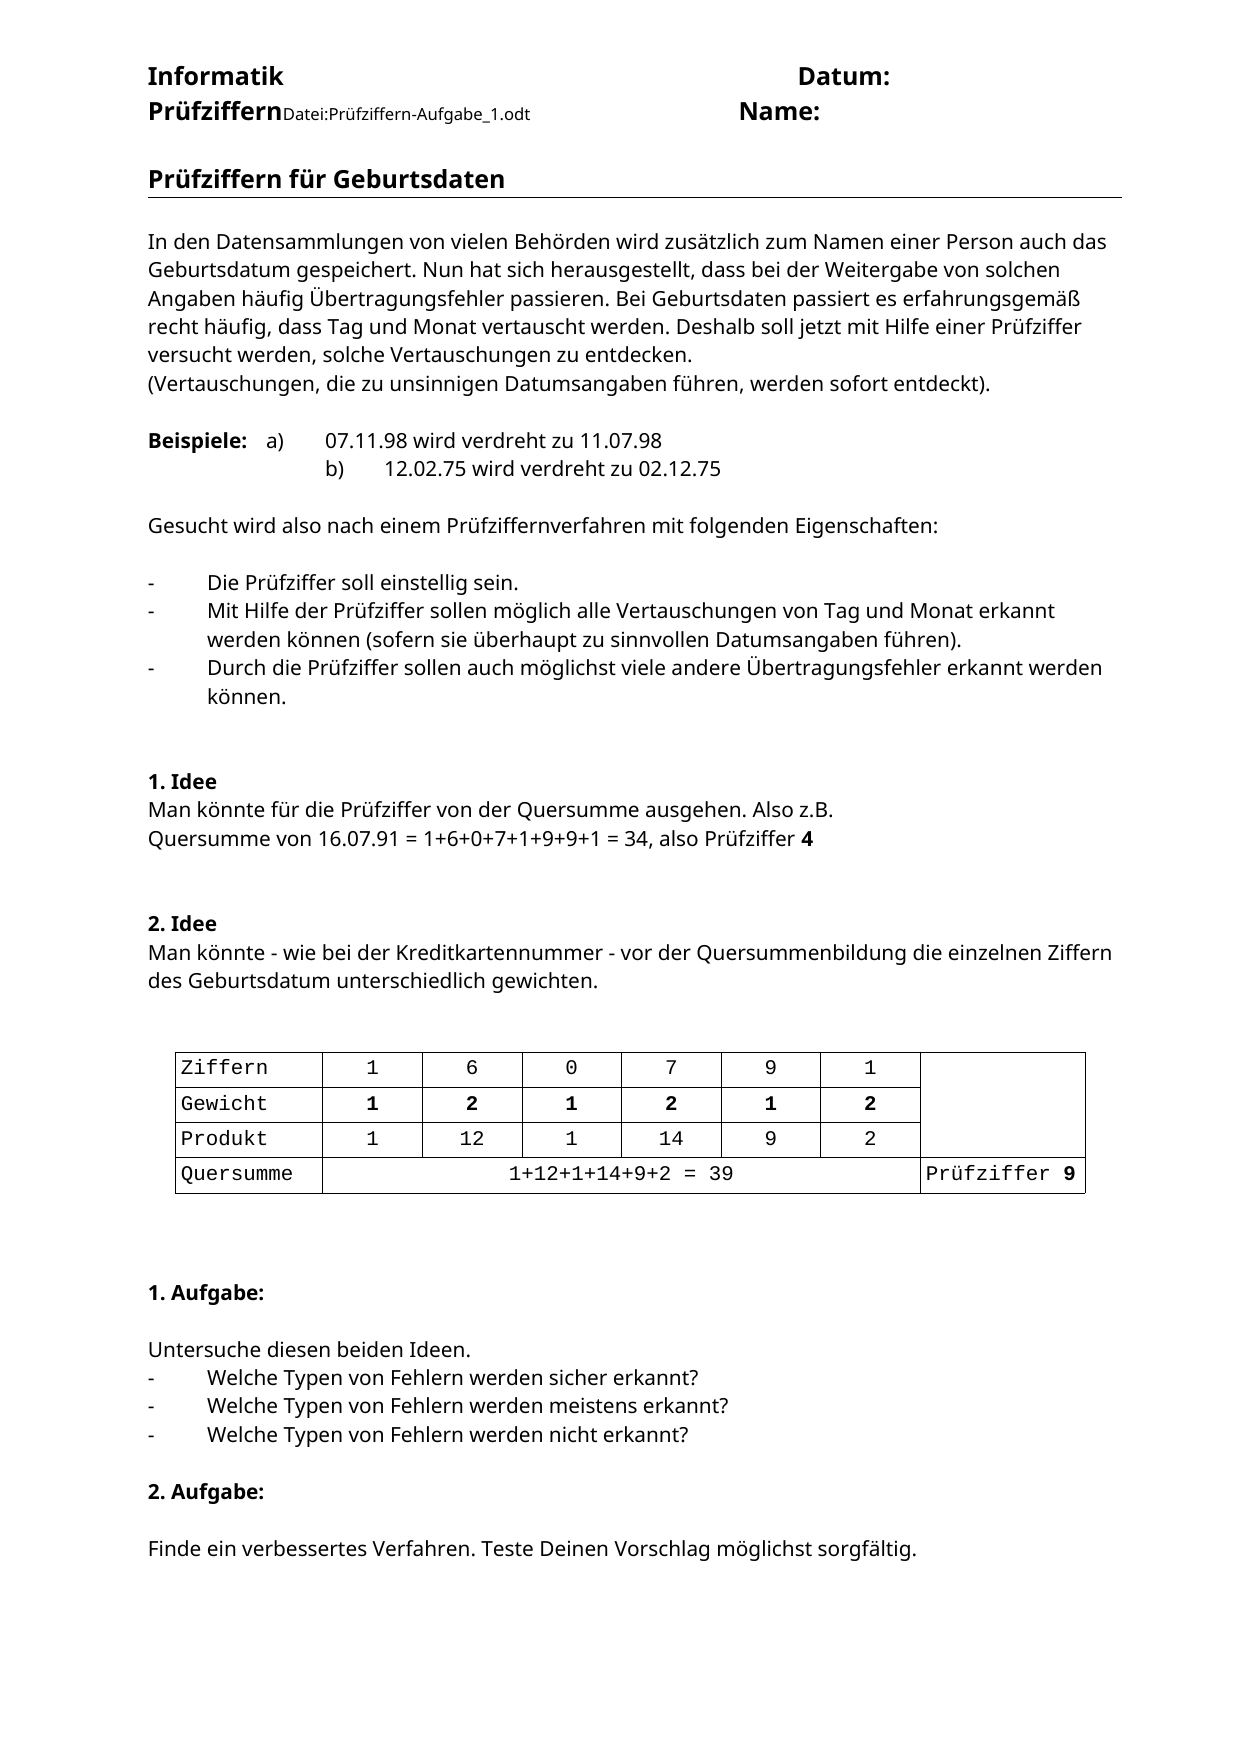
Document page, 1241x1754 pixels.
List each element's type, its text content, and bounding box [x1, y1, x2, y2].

table_cell 2 [423, 1088, 522, 1122]
table_cell 2 [821, 1088, 920, 1122]
text - Welche Typen von Fehlern werden meistens erkannt? [148, 1392, 1122, 1420]
table_header 6 [423, 1053, 522, 1087]
text - Welche Typen von Fehlern werden sicher erkannt? [148, 1363, 1122, 1392]
table_cell Produkt [176, 1123, 322, 1157]
table_cell 1 [323, 1088, 422, 1122]
table_cell 1 [523, 1088, 621, 1122]
table_header Ziffern [176, 1053, 322, 1087]
table_cell 1 [722, 1088, 820, 1122]
table_cell 12 [423, 1123, 522, 1157]
table_cell Gewicht [176, 1088, 322, 1122]
text Quersumme von 16.07.91 = 1+6+0+7+1+9+9+1 = 34, also Prüfziffer 4 [148, 824, 1122, 852]
table_cell 14 [622, 1123, 721, 1157]
table_cell Quersumme [176, 1158, 322, 1192]
text 2. Idee [148, 909, 1122, 938]
table_header 1 [323, 1053, 422, 1087]
table_header [921, 1053, 1085, 1157]
text Man könnte - wie bei der Kreditkartennummer - vor der Quersummenbildung die einzelnen Ziffern des Geburtsdatum unterschiedlich gewichten. [148, 938, 1122, 995]
table_header 1 [821, 1053, 920, 1087]
text - Durch die Prüfziffer sollen auch möglichst viele andere Übertragungsfehler erkannt werden können. [148, 653, 1122, 710]
text 2. Aufgabe: [148, 1477, 1122, 1505]
table_header 7 [622, 1053, 721, 1087]
text Untersuche diesen beiden Ideen. [148, 1335, 1122, 1363]
text Prüfziffern für Geburtsdaten [148, 161, 1122, 197]
text Beispiele: a) 07.11.98 wird verdreht zu 11.07.98 [148, 426, 1122, 454]
table_cell 1 [523, 1123, 621, 1157]
text Gesucht wird also nach einem Prüfziffernverfahren mit folgenden Eigenschaften: [148, 511, 1122, 540]
table_cell 2 [622, 1088, 721, 1122]
table_cell 2 [821, 1123, 920, 1157]
text Informatik Datum: [148, 59, 1122, 93]
text 1. Idee [148, 767, 1122, 796]
table_cell 1+12+1+14+9+2 = 39 [323, 1158, 920, 1192]
table_cell Prüfziffer 9 [921, 1158, 1085, 1192]
text In den Datensammlungen von vielen Behörden wird zusätzlich zum Namen einer Person auch das Geburtsdatum gespeichert. Nun hat sich herausgestellt, dass bei der Weitergabe von solchen Angaben häufig Übertragungsfehler passieren. Bei Geburtsdaten passiert es erfahrungsgemäß recht häufig, dass Tag und Monat vertauscht werden. Deshalb soll jetzt mit Hilfe einer Prüfziffer versucht werden, solche Vertauschungen zu entdecken. [148, 227, 1122, 369]
text (Vertauschungen, die zu unsinnigen Datumsangaben führen, werden sofort entdeckt). [148, 369, 1122, 397]
text Man könnte für die Prüfziffer von der Quersumme ausgehen. Also z.B. [148, 796, 1122, 824]
text 1. Aufgabe: [148, 1278, 1122, 1306]
text PrüfziffernDatei:Prüfziffern-Aufgabe_1.odt Name: [148, 93, 1122, 127]
text - Mit Hilfe der Prüfziffer sollen möglich alle Vertauschungen von Tag und Monat erkannt werden können (sofern sie überhaupt zu sinnvollen Datumsangaben führen). [148, 597, 1122, 653]
text b) 12.02.75 wird verdreht zu 02.12.75 [148, 454, 1122, 483]
table_header 0 [523, 1053, 621, 1087]
table_cell 9 [722, 1123, 820, 1157]
table_header 9 [722, 1053, 820, 1087]
text Finde ein verbessertes Verfahren. Teste Deinen Vorschlag möglichst sorgfältig. [148, 1534, 1122, 1562]
table_cell 1 [323, 1123, 422, 1157]
text - Welche Typen von Fehlern werden nicht erkannt? [148, 1420, 1122, 1448]
text - Die Prüfziffer soll einstellig sein. [148, 568, 1122, 597]
